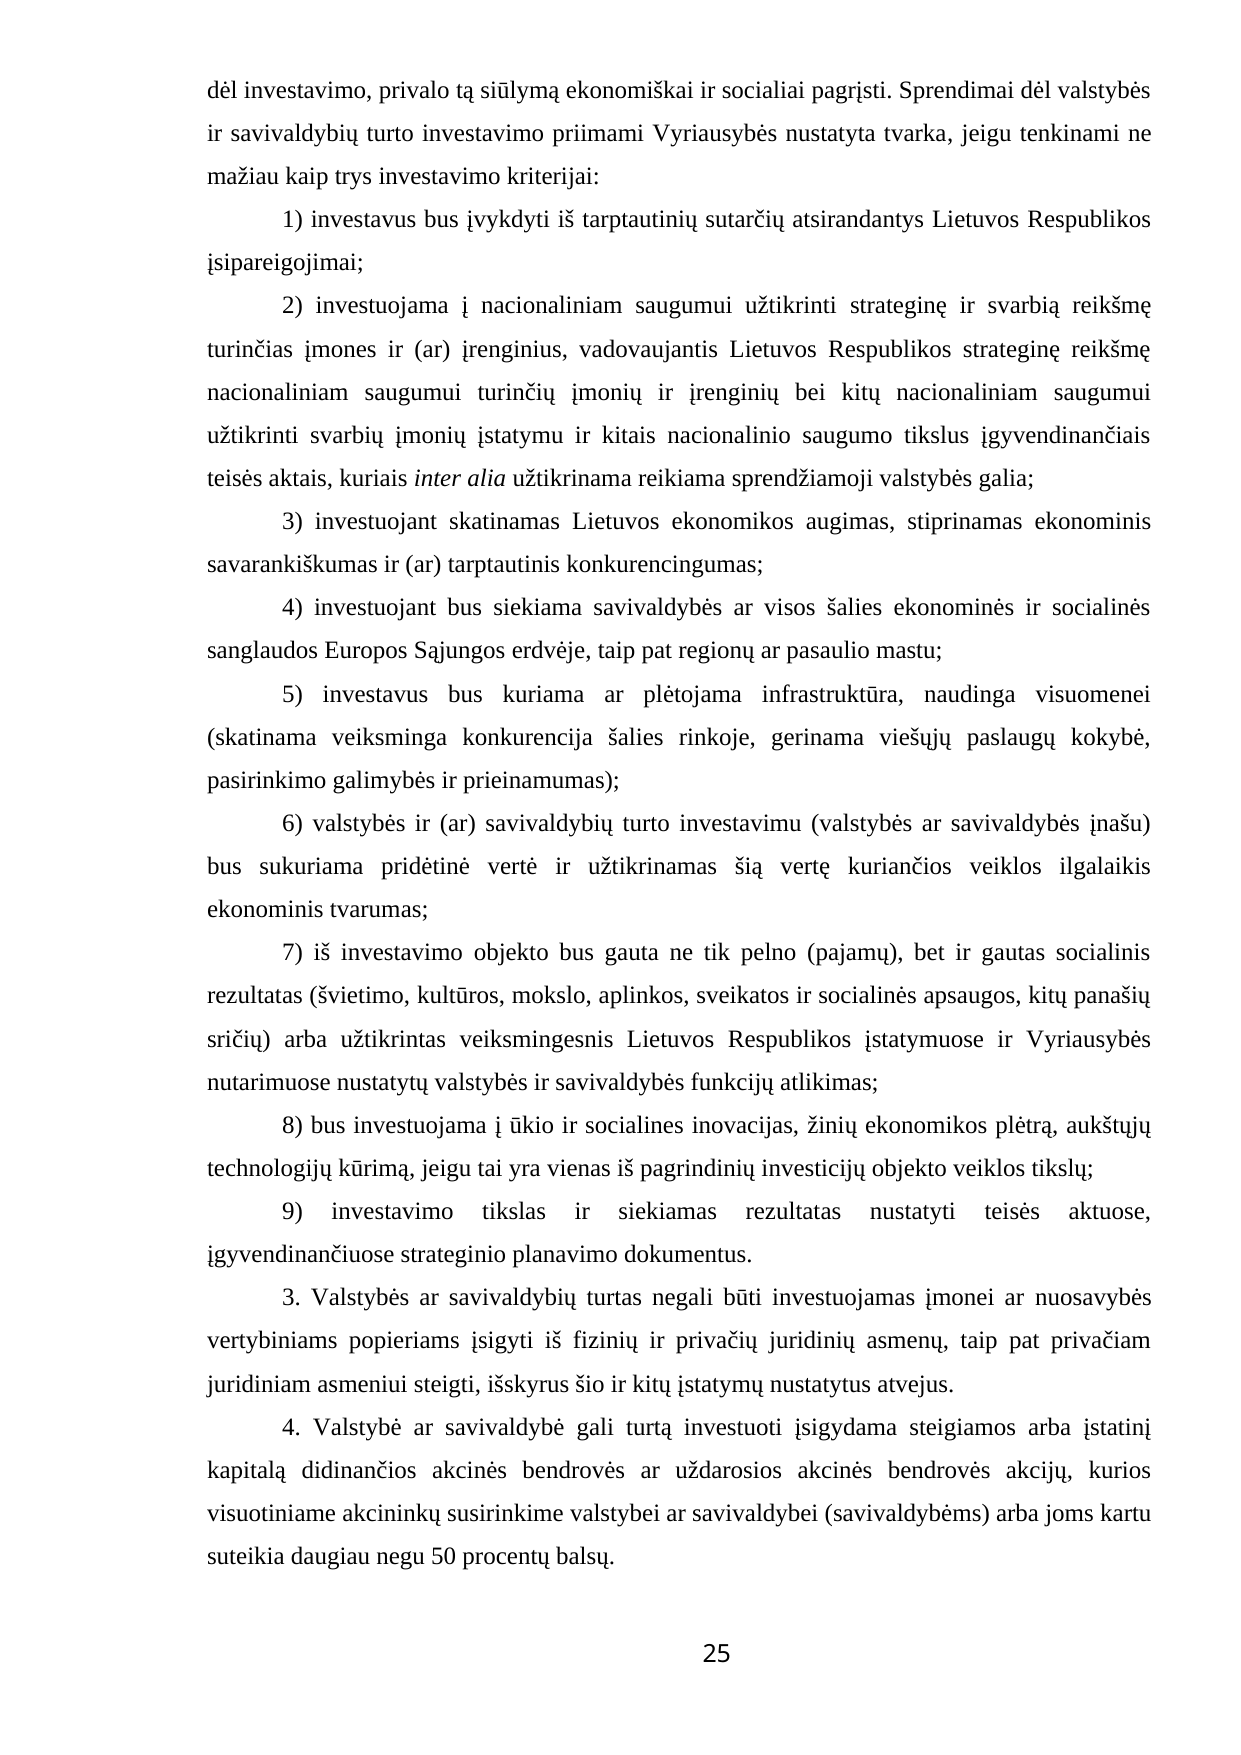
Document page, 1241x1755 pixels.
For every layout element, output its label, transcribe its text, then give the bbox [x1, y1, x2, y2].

text 6) valstybės ir (ar) savivaldybių turto investavimu (valstybės ar savivaldybės įnašu) bus sukuriama pridėtinė vertė ir užtikrinamas šią vertę kuriančios veiklos ilgalaikis ekonominis tvarumas; [207, 808, 1152, 923]
text 8) bus investuojama į ūkio ir socialines inovacijas, žinių ekonomikos plėtrą, aukštųjų technologijų kūrimą, jeigu tai yra vienas iš pagrindinių investicijų objekto veiklos tikslų; [207, 1110, 1152, 1182]
text dėl investavimo, privalo tą siūlymą ekonomiškai ir socialiai pagrįsti. Sprendimai dėl valstybės ir savivaldybių turto investavimo priimami Vyriausybės nustatyta tvarka, jeigu tenkinami ne mažiau kaip trys investavimo kriterijai: [207, 75, 1152, 190]
text 3. Valstybės ar savivaldybių turtas negali būti investuojamas įmonei ar nuosavybės vertybiniams popieriams įsigyti iš fizinių ir privačių juridinių asmenų, taip pat privačiam juridiniam asmeniui steigti, išskyrus šio ir kitų įstatymų nustatytus atvejus. [207, 1282, 1152, 1397]
text 2) investuojama į nacionaliniam saugumui užtikrinti strateginę ir svarbią reikšmę turinčias įmones ir (ar) įrenginius, vadovaujantis Lietuvos Respublikos strateginę reikšmę nacionaliniam saugumui turinčių įmonių ir įrenginių bei kitų nacionaliniam saugumui užtikrinti svarbių įmonių įstatymu ir kitais nacionalinio saugumo tikslus įgyvendinančiais teisės aktais, kuriais inter alia užtikrinama reikiama sprendžiamoji valstybės galia; [207, 291, 1152, 492]
text 1) investavus bus įvykdyti iš tarptautinių sutarčių atsirandantys Lietuvos Respublikos įsipareigojimai; [207, 204, 1152, 276]
text 4) investuojant bus siekiama savivaldybės ar visos šalies ekonominės ir socialinės sanglaudos Europos Sąjungos erdvėje, taip pat regionų ar pasaulio mastu; [207, 592, 1152, 664]
text 5) investavus bus kuriama ar plėtojama infrastruktūra, naudinga visuomenei (skatinama veiksminga konkurencija šalies rinkoje, gerinama viešųjų paslaugų kokybė, pasirinkimo galimybės ir prieinamumas); [207, 679, 1152, 794]
text 3) investuojant skatinamas Lietuvos ekonomikos augimas, stiprinamas ekonominis savarankiškumas ir (ar) tarptautinis konkurencingumas; [207, 506, 1152, 578]
text 9) investavimo tikslas ir siekiamas rezultatas nustatyti teisės aktuose, įgyvendinančiuose strateginio planavimo dokumentus. [207, 1196, 1152, 1268]
text 4. Valstybė ar savivaldybė gali turtą investuoti įsigydama steigiamos arba įstatinį kapitalą didinančios akcinės bendrovės ar uždarosios akcinės bendrovės akcijų, kurios visuotiniame akcininkų susirinkime valstybei ar savivaldybei (savivaldybėms) arba joms kartu suteikia daugiau negu 50 procentų balsų. [207, 1412, 1152, 1570]
text 7) iš investavimo objekto bus gauta ne tik pelno (pajamų), bet ir gautas socialinis rezultatas (švietimo, kultūros, mokslo, aplinkos, sveikatos ir socialinės apsaugos, kitų panašių sričių) arba užtikrintas veiksmingesnis Lietuvos Respublikos įstatymuose ir Vyriausybės nutarimuose nustatytų valstybės ir savivaldybės funkcijų atlikimas; [207, 937, 1152, 1096]
